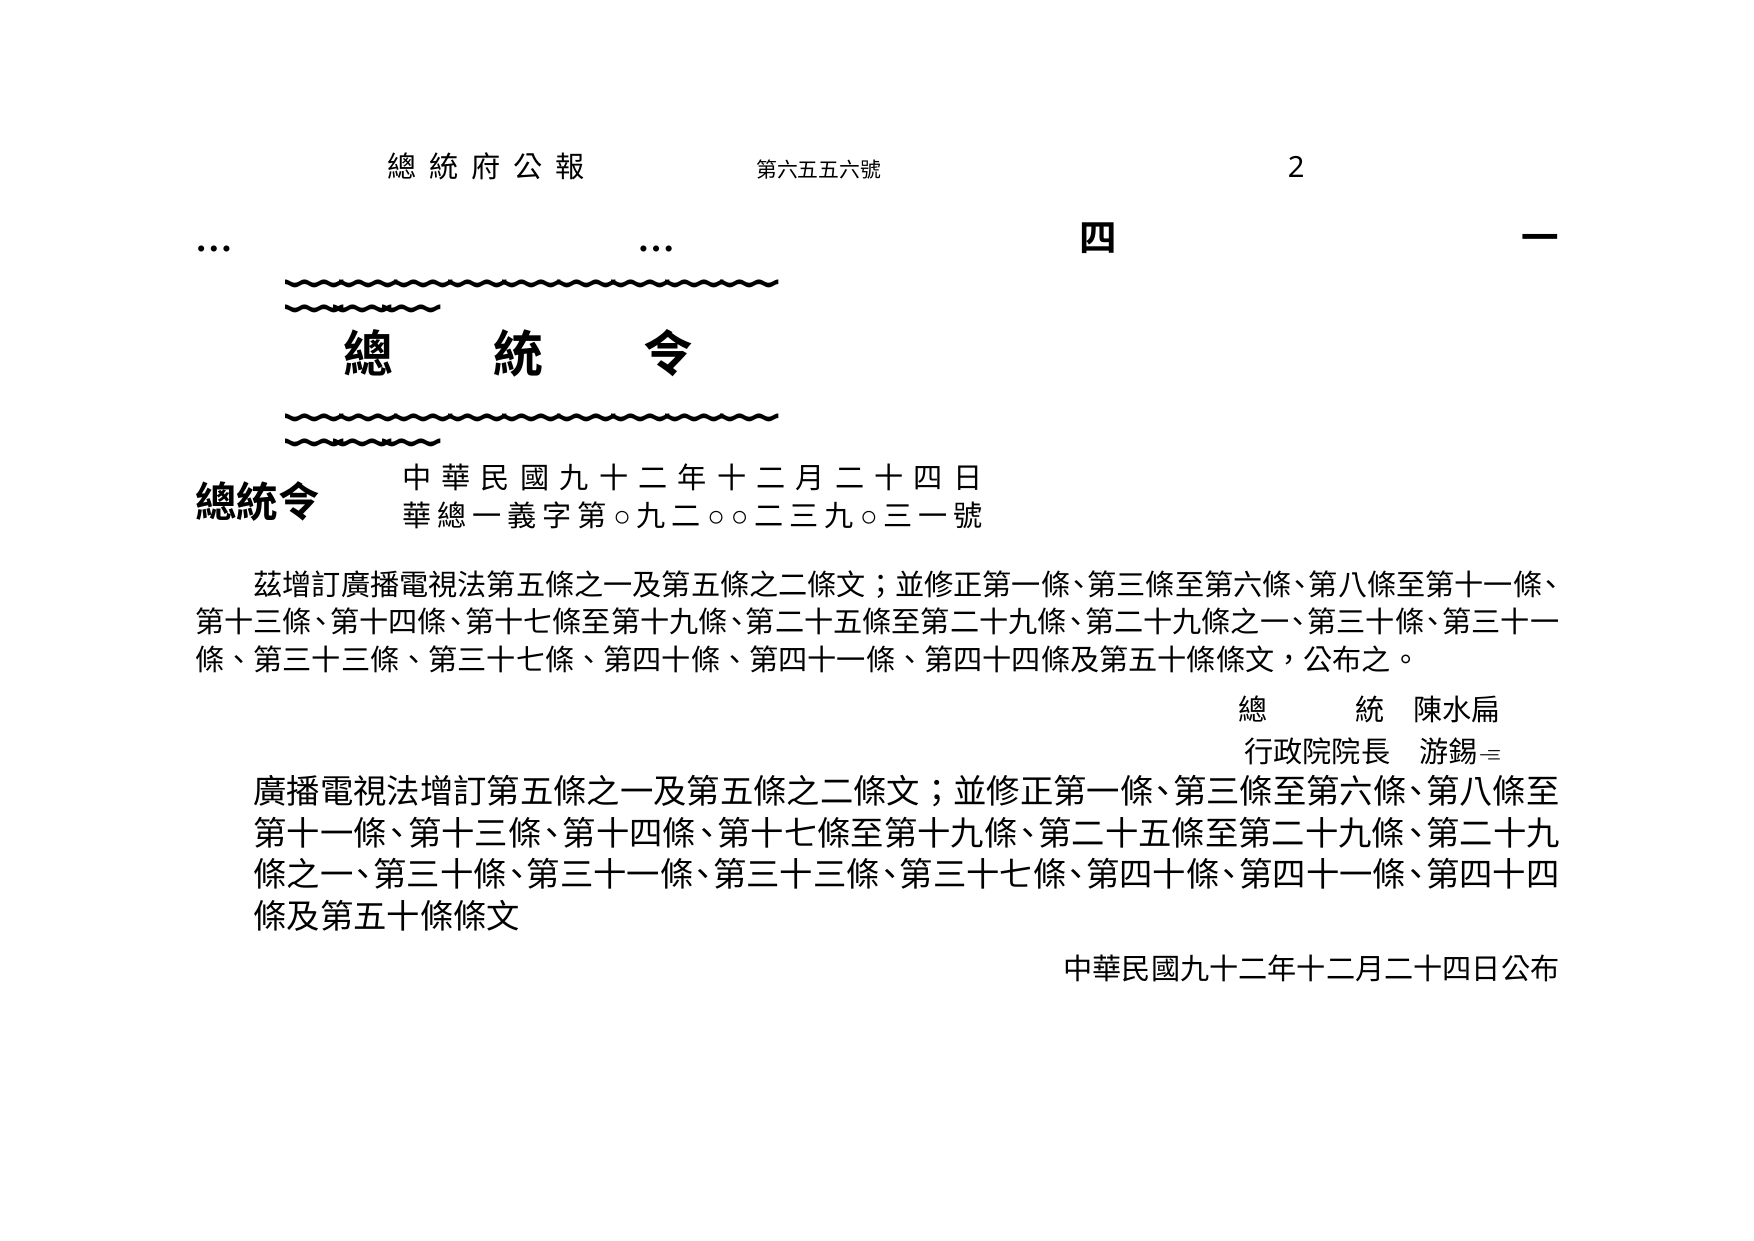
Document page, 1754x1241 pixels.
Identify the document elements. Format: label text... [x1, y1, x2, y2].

text 總 統 陳水扁 [195, 690, 1501, 727]
table_header [192, 263, 282, 313]
text 中華民國九十二年十二月二十四日公布 [195, 949, 1559, 987]
table_cell [782, 313, 986, 396]
table_header [782, 263, 986, 313]
text 行政院院長 游錫 [195, 732, 1501, 770]
text 茲增訂廣播電視法第五條之一及第五條之二條文；並修正第一條、第三條至第六條、第八條至第十一條、第十三條、第十四條、第十七條至第十九條、第二十五條至第二十九條、第二十九條之一、第三十條、第三十一條、第三十三條、第三十七條、第四十條、第四十一條、第四十四條及第五十條條文，公布之。 [195, 565, 1559, 677]
table_cell 總 統 令 [282, 313, 782, 396]
table_cell [782, 396, 986, 459]
table_cell [192, 396, 282, 459]
table_header ﹏﹏﹏﹏﹏﹏﹏﹏﹏﹏﹏﹏ [282, 263, 782, 313]
table_cell 總統令 [192, 459, 399, 565]
table_cell [192, 313, 282, 396]
text 廣播電視法增訂第五條之一及第五條之二條文；並修正第一條、第三條至第六條、第八條至第十一條、第十三條、第十四條、第十七條至第十九條、第二十五條至第二十九條、第二十九條之一、第三十條、第三十一條、第三十三條、第三十七條、第四十條、第四十一條、第四十四條及第五十條條文 [253, 770, 1559, 937]
table_cell ﹏﹏﹏﹏﹏﹏﹏﹏﹏﹏﹏﹏ [282, 396, 782, 459]
text ……四一 [195, 222, 1559, 259]
table_cell 中華民國九十二年十二月二十四日 華總一義字第○九二○○二三九○三一號 [399, 459, 986, 565]
